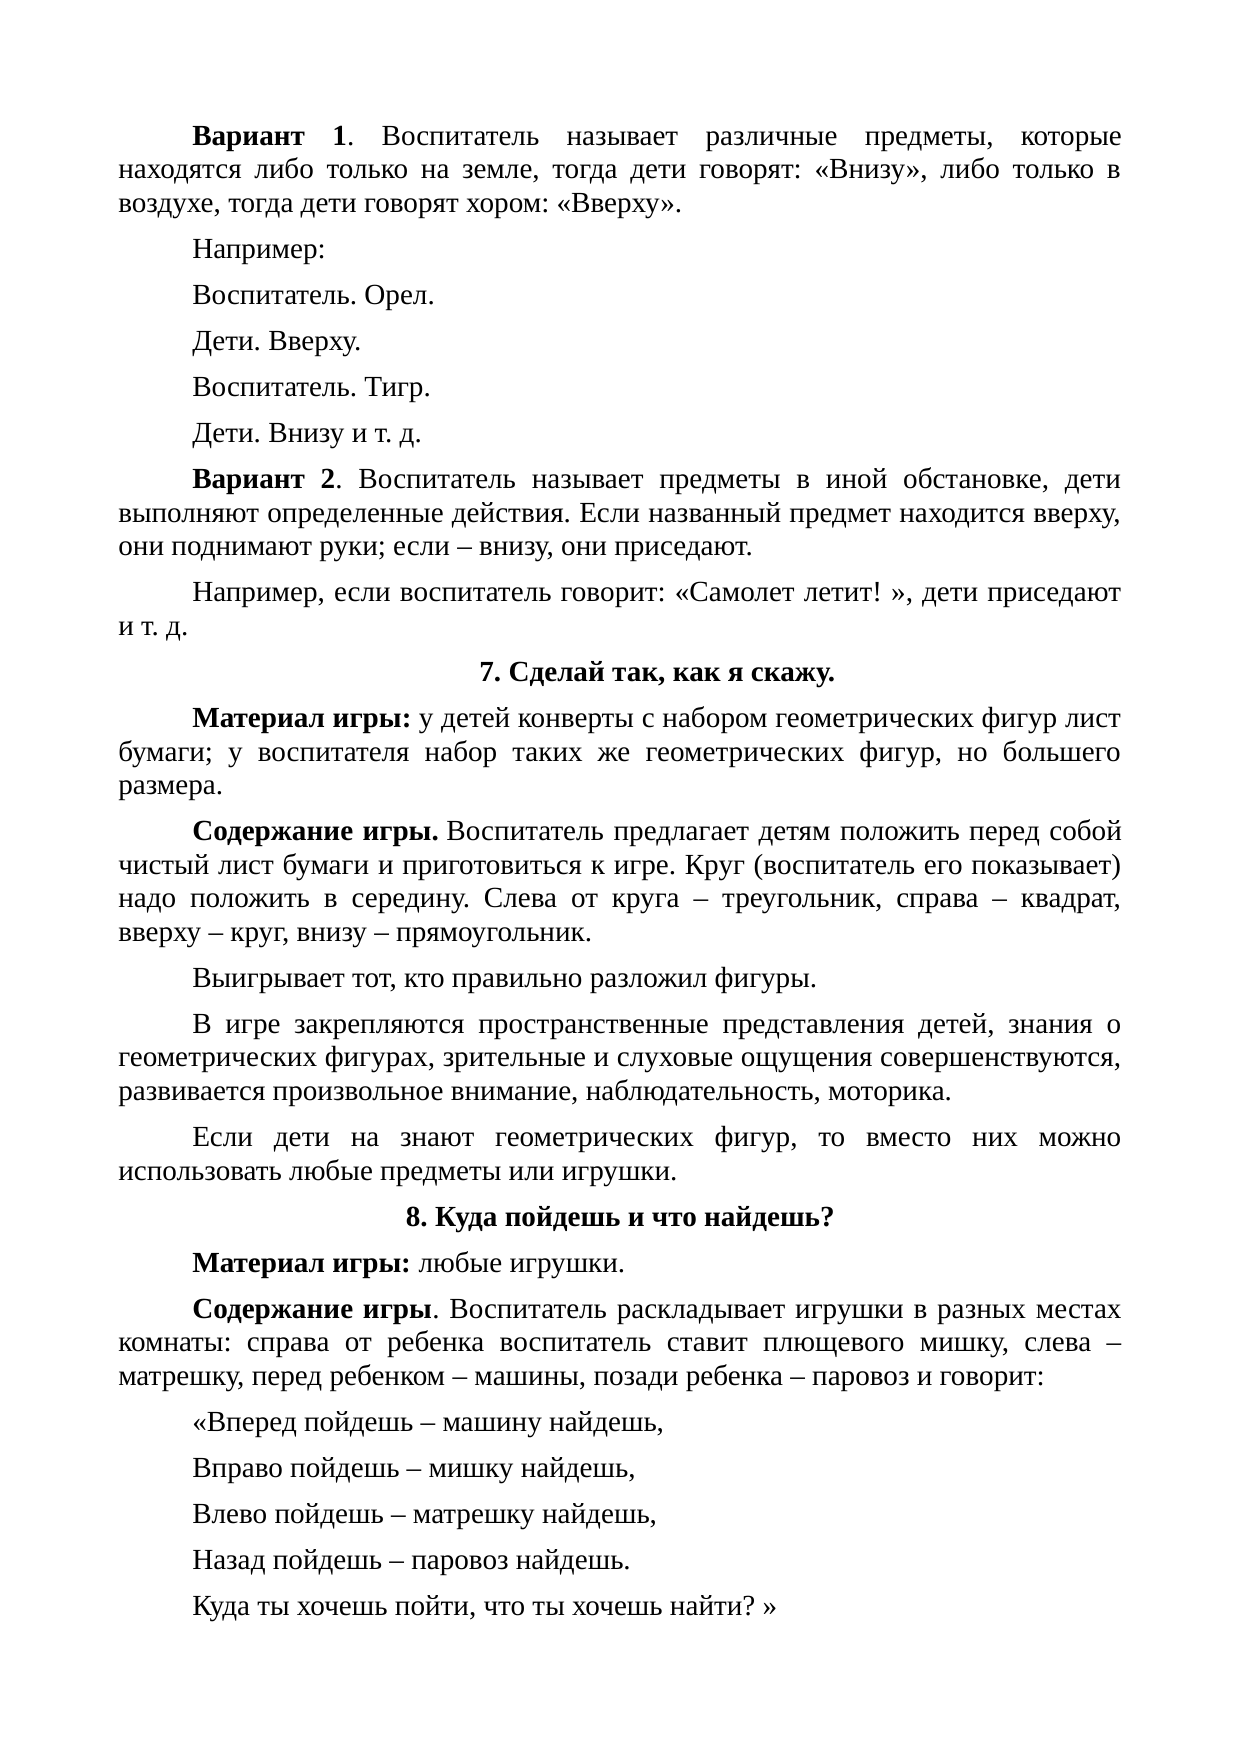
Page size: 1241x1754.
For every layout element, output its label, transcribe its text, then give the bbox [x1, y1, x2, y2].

text 7. Сделай так, как я скажу. [118, 654, 1122, 688]
text Воспитатель. Орел. [118, 277, 1122, 311]
text Куда ты хочешь пойти, что ты хочешь найти? » [118, 1588, 1122, 1622]
text Дети. Внизу и т. д. [118, 415, 1122, 449]
text Например, если воспитатель говорит: «Самолет летит! », дети приседают и т. д. [118, 574, 1122, 642]
text Например: [118, 231, 1122, 265]
text Материал игры: любые игрушки. [118, 1245, 1122, 1278]
text В игре закрепляются пространственные представления детей, знания о геометрических фигурах, зрительные и слуховые ощущения совершенствуются, развивается произвольное внимание, наблюдательность, моторика. [118, 1006, 1122, 1107]
text Содержание игры. Воспитатель раскладывает игрушки в разных местах комнаты: справа от ребенка воспитатель ставит плющевого мишку, слева – матрешку, перед ребенком – машины, позади ребенка – паровоз и говорит: [118, 1291, 1122, 1391]
text Влево пойдешь – матрешку найдешь, [118, 1496, 1122, 1529]
text Материал игры: у детей конверты с набором геометрических фигур лист бумаги; у воспитателя набор таких же геометрических фигур, но большего размера. [118, 700, 1122, 801]
text Вариант 2. Воспитатель называет предметы в иной обстановке, дети выполняют определенные действия. Если названный предмет находится вверху, они поднимают руки; если – внизу, они приседают. [118, 461, 1122, 562]
text Содержание игры. Воспитатель предлагает детям положить перед собой чистый лист бумаги и приготовиться к игре. Круг (воспитатель его показывает) надо положить в середину. Слева от круга – треугольник, справа – квадрат, вверху – круг, внизу – прямоугольник. [118, 813, 1122, 947]
text Назад пойдешь – паровоз найдешь. [118, 1542, 1122, 1576]
text 8. Куда пойдешь и что найдешь? [118, 1199, 1122, 1232]
text Воспитатель. Тигр. [118, 369, 1122, 403]
text Если дети на знают геометрических фигур, то вместо них можно использовать любые предметы или игрушки. [118, 1119, 1122, 1186]
text «Вперед пойдешь – машину найдешь, [118, 1404, 1122, 1437]
text Выигрывает тот, кто правильно разложил фигуры. [118, 960, 1122, 993]
text Вариант 1. Воспитатель называет различные предметы, которые находятся либо только на земле, тогда дети говорят: «Внизу», либо только в воздухе, тогда дети говорят хором: «Вверху». [118, 118, 1122, 219]
text Вправо пойдешь – мишку найдешь, [118, 1450, 1122, 1483]
text Дети. Вверху. [118, 323, 1122, 357]
